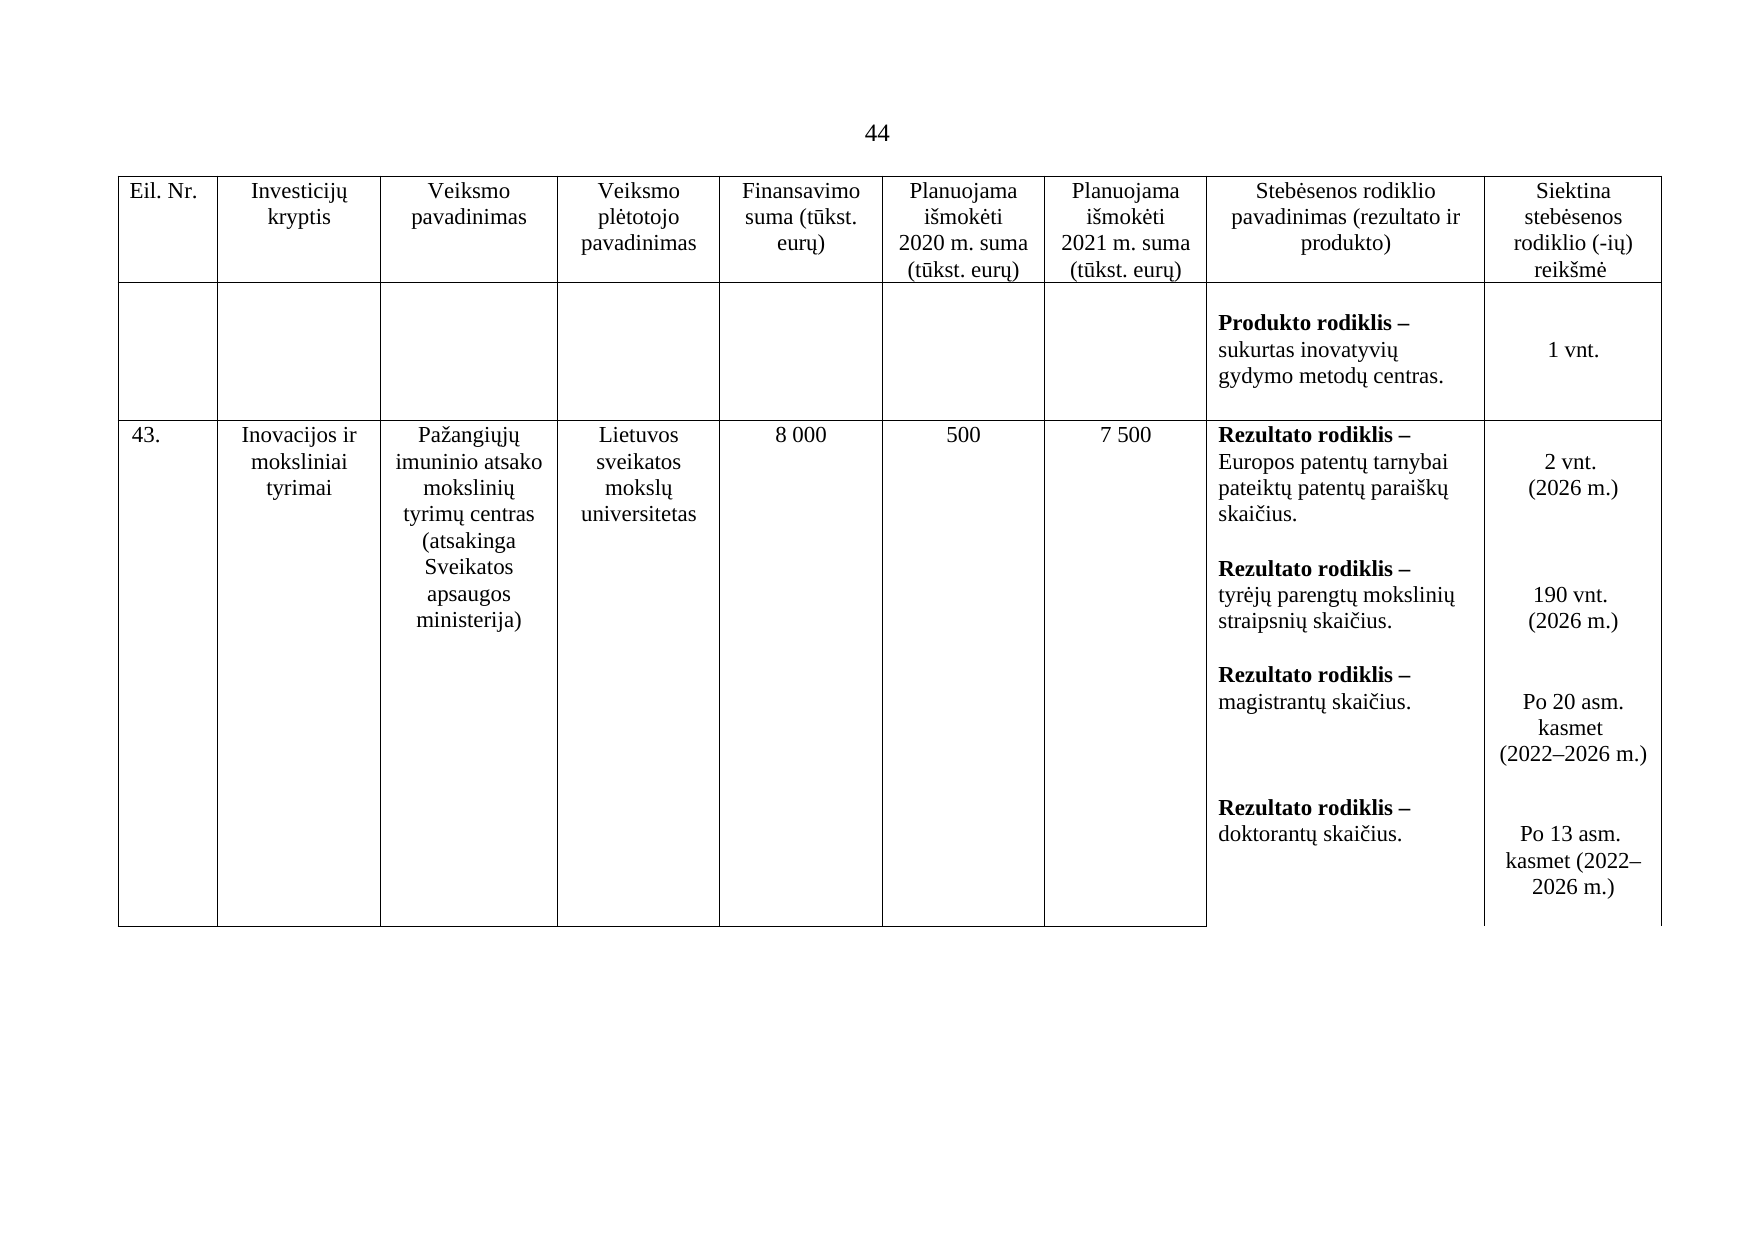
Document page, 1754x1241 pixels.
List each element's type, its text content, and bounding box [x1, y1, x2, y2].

table_cell 1 vnt. [1485, 283, 1661, 420]
table_cell Lietuvos sveikatos mokslų universitetas [558, 421, 719, 926]
table_cell [381, 283, 557, 420]
table_cell Inovacijos ir moksliniai tyrimai [218, 421, 380, 926]
table_cell 190 vnt. (2026 m.) [1485, 528, 1661, 634]
table_cell 500 [883, 421, 1044, 926]
table_cell Produkto rodiklis – sukurtas inovatyvių gydymo metodų centras. [1207, 283, 1484, 420]
table_cell [1045, 283, 1206, 420]
table_header Investicijų kryptis [218, 177, 380, 282]
table_header Finansavimo suma (tūkst. eurų) [720, 177, 882, 282]
table_cell [558, 283, 719, 420]
table_header Planuojama išmokėti 2020 m. suma (tūkst. eurų) [883, 177, 1044, 282]
table_cell Po 20 asm. kasmet (2022–2026 m.) [1485, 634, 1661, 767]
table_cell Rezultato rodiklis – magistrantų skaičius. [1207, 634, 1484, 767]
table_cell 8 000 [720, 421, 882, 926]
table_cell Po 13 asm. kasmet (2022–2026 m.) [1485, 767, 1661, 926]
table_cell [119, 283, 217, 420]
table_cell 43. [119, 421, 217, 926]
table_cell [883, 283, 1044, 420]
table_cell [218, 283, 380, 420]
table_header Veiksmo pavadinimas [381, 177, 557, 282]
table_cell Rezultato rodiklis – doktorantų skaičius. [1207, 767, 1484, 926]
table_header Eil. Nr. [119, 177, 217, 282]
table_cell 7 500 [1045, 421, 1206, 926]
table_header Planuojama išmokėti 2021 m. suma (tūkst. eurų) [1045, 177, 1206, 282]
table_cell [720, 283, 882, 420]
table_cell Rezultato rodiklis – Europos patentų tarnybai pateiktų patentų paraiškų skaičius. [1207, 421, 1484, 527]
table_header Veiksmo plėtotojo pavadinimas [558, 177, 719, 282]
table_cell Pažangiųjų imuninio atsako mokslinių tyrimų centras (atsakinga Sveikatos apsaugos ministerija) [381, 421, 557, 926]
table_cell Rezultato rodiklis – tyrėjų parengtų mokslinių straipsnių skaičius. [1207, 528, 1484, 634]
table_header Stebėsenos rodiklio pavadinimas (rezultato ir produkto) [1207, 177, 1484, 282]
table_header Siektina stebėsenos rodiklio (-ių) reikšmė [1485, 177, 1661, 282]
table_cell 2 vnt. (2026 m.) [1485, 421, 1661, 527]
